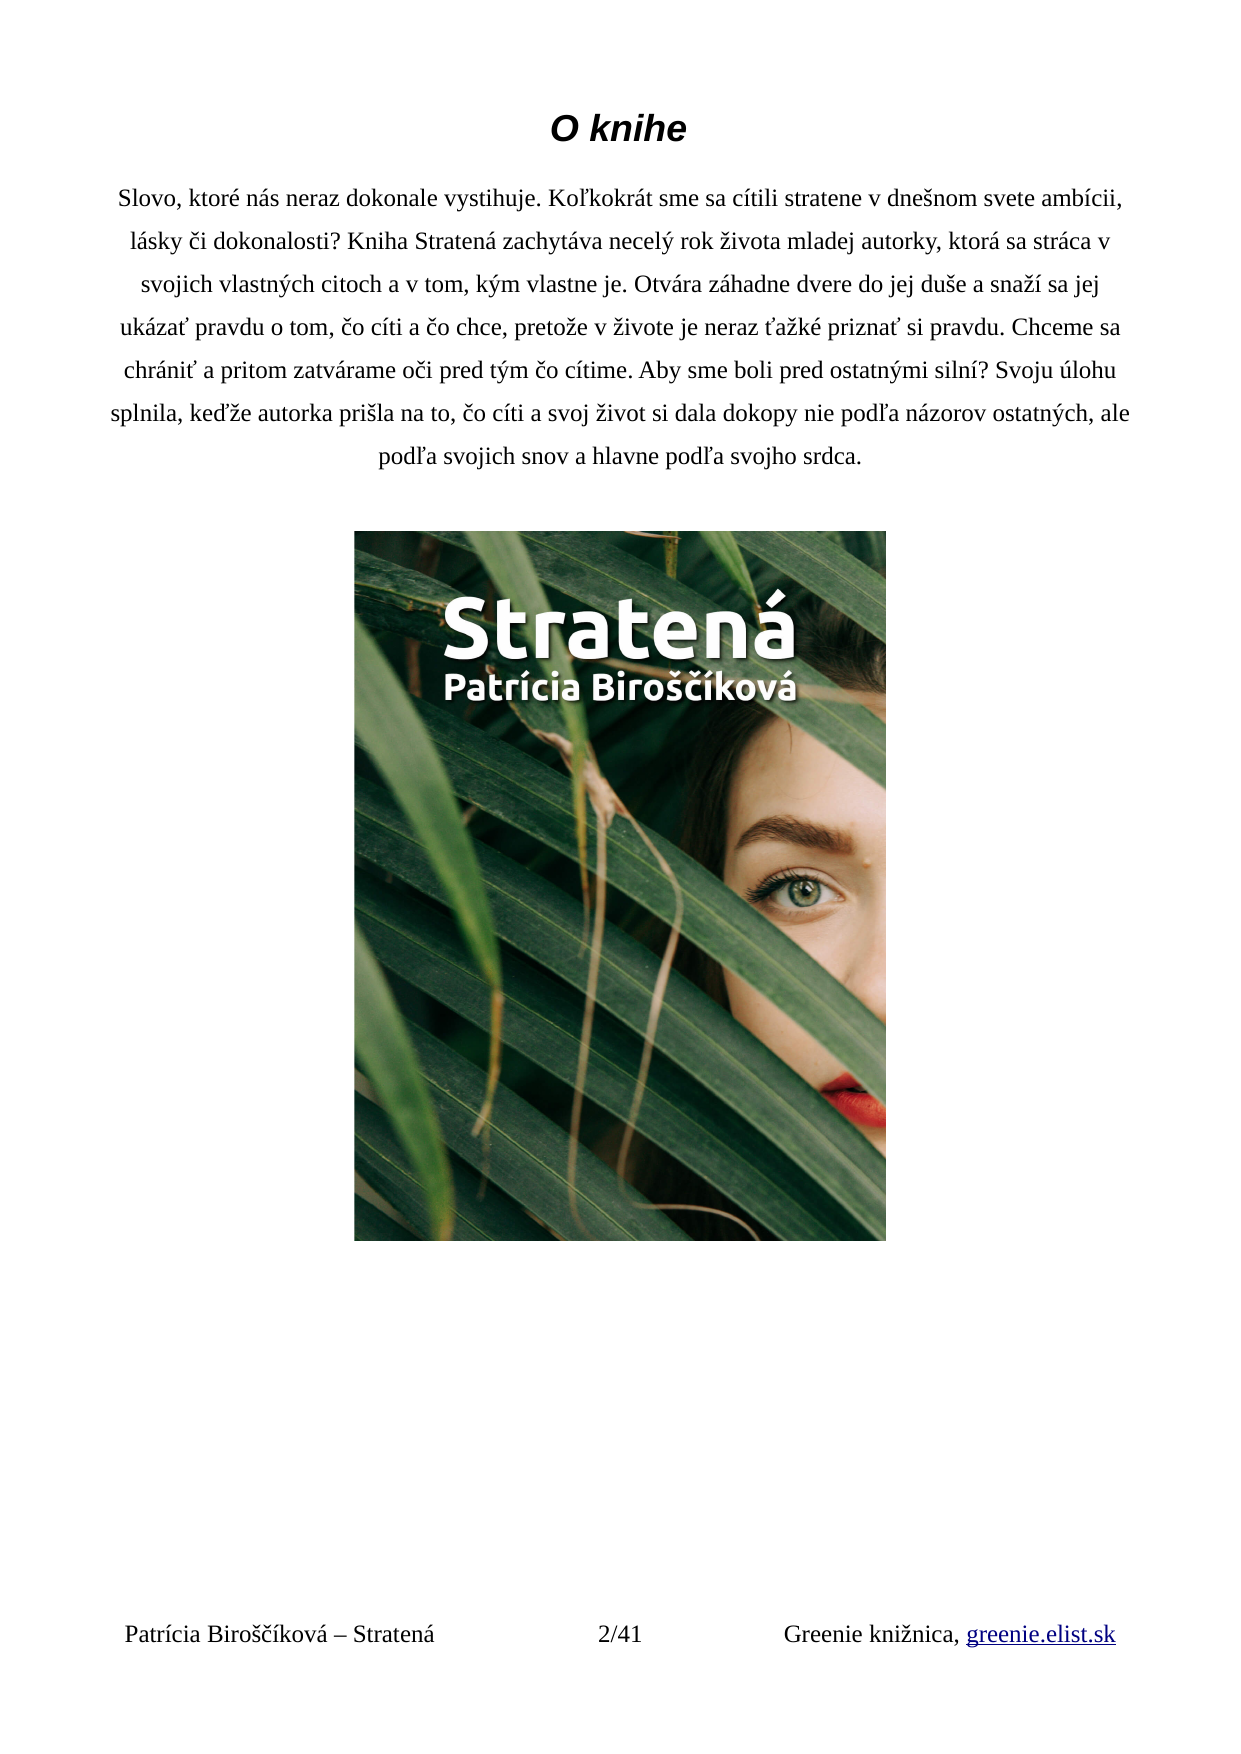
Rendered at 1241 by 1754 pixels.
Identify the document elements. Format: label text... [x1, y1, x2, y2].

subtitle O knihe [106, 106, 1134, 149]
picture [354, 531, 886, 1241]
text Slovo, ktoré nás neraz dokonale vystihuje. Koľkokrát sme sa cítili stratene v dnešnom svete ambícii, lásky či dokonalosti? Kniha Stratená zachytáva necelý rok života mladej autorky, ktorá sa stráca v svojich vlastných citoch a v tom, kým vlastne je. Otvára záhadne dvere do jej duše a snaží sa jej ukázať pravdu o tom, čo cíti a čo chce, pretože v živote je neraz ťažké priznať si pravdu. Chceme sa chrániť a pritom zatvárame oči pred tým čo cítime. Aby sme boli pred ostatnými silní? Svoju úlohu splnila, keďže autorka prišla na to, čo cíti a svoj život si dala dokopy nie podľa názorov ostatných, ale podľa svojich snov a hlavne podľa svojho srdca. [106, 183, 1134, 470]
